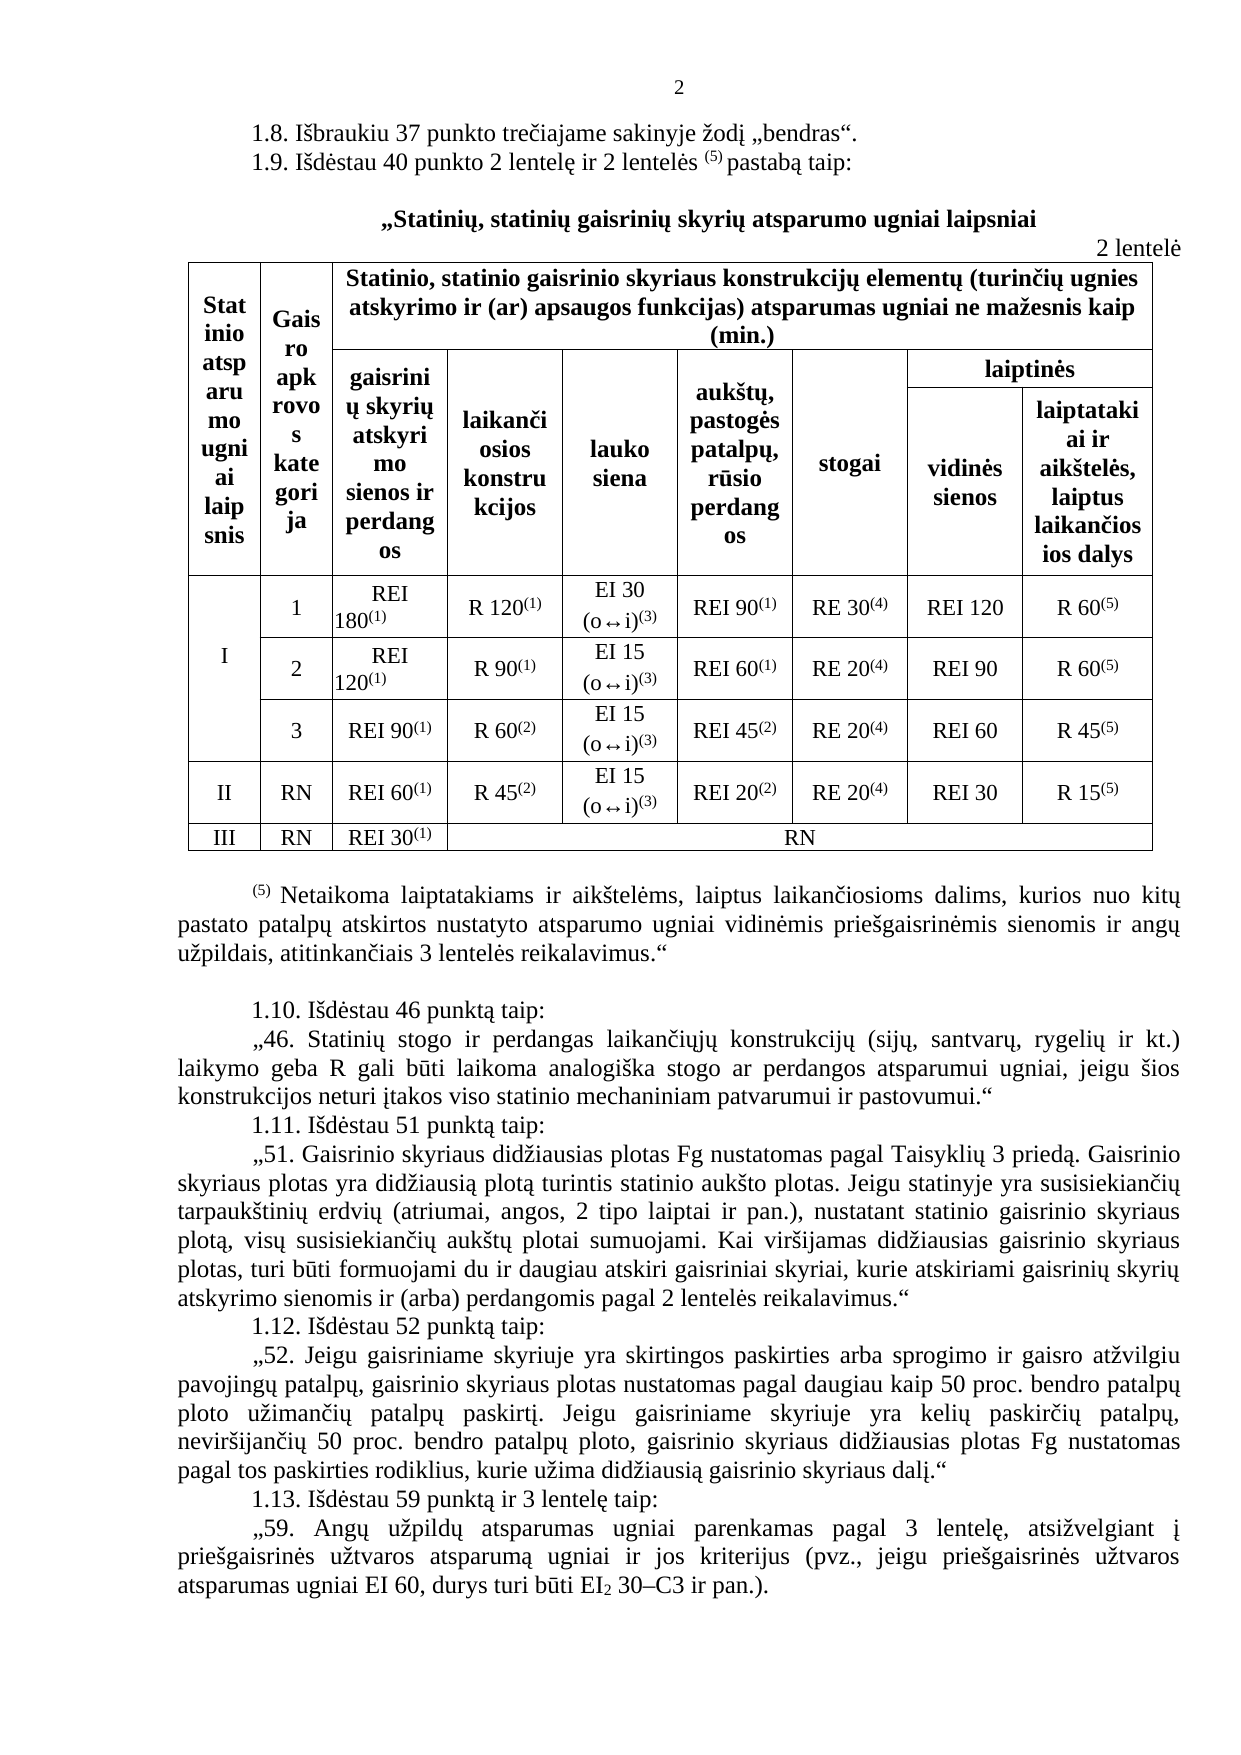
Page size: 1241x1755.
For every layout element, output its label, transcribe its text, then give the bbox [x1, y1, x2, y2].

text „52. Jeigu gaisriniame skyriuje yra skirtingos paskirties arba sprogimo ir gaisro atžvilgiu pavojingų patalpų, gaisrinio skyriaus plotas nustatomas pagal daugiau kaip 50 proc. bendro patalpų ploto užimančių patalpų paskirtį. Jeigu gaisriniame skyriuje yra kelių paskirčių patalpų, neviršijančių 50 proc. bendro patalpų ploto, gaisrinio skyriaus didžiausias plotas Fg nustatomas pagal tos paskirties rodiklius, kurie užima didžiausią gaisrinio skyriaus dalį.“ [177, 1340, 1181, 1484]
table_cell EI 15 (o↔i)(3) [563, 638, 677, 699]
table_cell REI 120 [908, 576, 1022, 637]
table_cell RE 20(4) [793, 762, 907, 823]
table_cell RE 20(4) [793, 638, 907, 699]
table_cell R 60(5) [1023, 576, 1152, 637]
table_cell REI 120(1) [333, 638, 447, 699]
table_cell REI 20(2) [678, 762, 792, 823]
text 1.12. Išdėstau 52 punktą taip: [251, 1311, 1181, 1340]
table_cell laiptatakiai ir aikštelės, laiptus laikančiosios dalys [1023, 388, 1152, 575]
table_cell REI 90(1) [678, 576, 792, 637]
table_cell REI 30(1) [333, 824, 447, 850]
text 1.10. Išdėstau 46 punktą taip: [251, 995, 1181, 1024]
table_cell RN [448, 824, 1152, 850]
table_cell RN [261, 824, 332, 850]
text 1.8. Išbraukiu 37 punkto trečiajame sakinyje žodį „bendras“. [251, 118, 1181, 147]
text 1.9. Išdėstau 40 punkto 2 lentelę ir 2 lentelės (5) pastabą taip: [251, 147, 1181, 176]
table_cell REI 60(1) [678, 638, 792, 699]
table_cell RN [261, 762, 332, 823]
table_cell EI 30 (o↔i)(3) [563, 576, 677, 637]
table_cell 3 [261, 700, 332, 761]
text „59. Angų užpildų atsparumas ugniai parenkamas pagal 3 lentelę, atsižvelgiant į priešgaisrinės užtvaros atsparumą ugniai ir jos kriterijus (pvz., jeigu priešgaisrinės užtvaros atsparumas ugniai EI 60, durys turi būti EI2 30–C3 ir pan.). [177, 1513, 1181, 1599]
table_cell I [189, 576, 260, 761]
table_cell R 45(5) [1023, 700, 1152, 761]
table_cell REI 30 [908, 762, 1022, 823]
table_cell laikančiosios konstrukcijos [448, 350, 562, 575]
table_cell R 45(2) [448, 762, 562, 823]
table_cell RE 30(4) [793, 576, 907, 637]
table_cell stogai [793, 350, 907, 575]
table_cell vidinės sienos [908, 388, 1022, 575]
table_cell REI 90 [908, 638, 1022, 699]
table_cell R 60(2) [448, 700, 562, 761]
table_cell R 60(5) [1023, 638, 1152, 699]
table_cell aukštų, pastogės patalpų, rūsio perdangos [678, 350, 792, 575]
table_cell gaisrinių skyrių atskyrimo sienos ir perdangos [333, 350, 447, 575]
table_cell R 90(1) [448, 638, 562, 699]
text 1.13. Išdėstau 59 punktą ir 3 lentelę taip: [251, 1484, 1181, 1513]
table_cell EI 15 (o↔i)(3) [563, 700, 677, 761]
table_cell R 120(1) [448, 576, 562, 637]
text „46. Statinių stogo ir perdangas laikančiųjų konstrukcijų (sijų, santvarų, rygelių ir kt.) laikymo geba R gali būti laikoma analogiška stogo ar perdangos atsparumui ugniai, jeigu šios konstrukcijos neturi įtakos viso statinio mechaniniam patvarumui ir pastovumui.“ [177, 1024, 1181, 1110]
table_cell 2 [261, 638, 332, 699]
table_cell REI 180(1) [333, 576, 447, 637]
table_cell REI 60 [908, 700, 1022, 761]
table_cell EI 15 (o↔i)(3) [563, 762, 677, 823]
text (5) Netaikoma laiptatakiams ir aikštelėms, laiptus laikančiosioms dalims, kurios nuo kitų pastato patalpų atskirtos nustatyto atsparumo ugniai vidinėmis priešgaisrinėmis sienomis ir angų užpildais, atitinkančiais 3 lentelės reikalavimus.“ [177, 880, 1181, 966]
table_header Gaisro apkrovos kategorija [261, 263, 332, 575]
table_cell RE 20(4) [793, 700, 907, 761]
table_cell II [189, 762, 260, 823]
text „Statinių, statinių gaisrinių skyrių atsparumo ugniai laipsniai [177, 204, 1181, 233]
table_cell 1 [261, 576, 332, 637]
text „51. Gaisrinio skyriaus didžiausias plotas Fg nustatomas pagal Taisyklių 3 priedą. Gaisrinio skyriaus plotas yra didžiausią plotą turintis statinio aukšto plotas. Jeigu statinyje yra susisiekiančių tarpaukštinių erdvių (atriumai, angos, 2 tipo laiptai ir pan.), nustatant statinio gaisrinio skyriaus plotą, visų susisiekiančių aukštų plotai sumuojami. Kai viršijamas didžiausias gaisrinio skyriaus plotas, turi būti formuojami du ir daugiau atskiri gaisriniai skyriai, kurie atskiriami gaisrinių skyrių atskyrimo sienomis ir (arba) perdangomis pagal 2 lentelės reikalavimus.“ [177, 1139, 1181, 1311]
table_cell lauko siena [563, 350, 677, 575]
table_cell R 15(5) [1023, 762, 1152, 823]
text 2 lentelė [118, 233, 1181, 262]
table_cell laiptinės [908, 350, 1152, 387]
text 1.11. Išdėstau 51 punktą taip: [251, 1110, 1181, 1139]
table_header Statinio atsparumo ugniai laipsnis [189, 263, 260, 575]
table_header Statinio, statinio gaisrinio skyriaus konstrukcijų elementų (turinčių ugnies atskyrimo ir (ar) apsaugos funkcijas) atsparumas ugniai ne mažesnis kaip (min.) [333, 263, 1152, 349]
table_cell REI 60(1) [333, 762, 447, 823]
table_cell REI 45(2) [678, 700, 792, 761]
table_cell III [189, 824, 260, 850]
table_cell REI 90(1) [333, 700, 447, 761]
